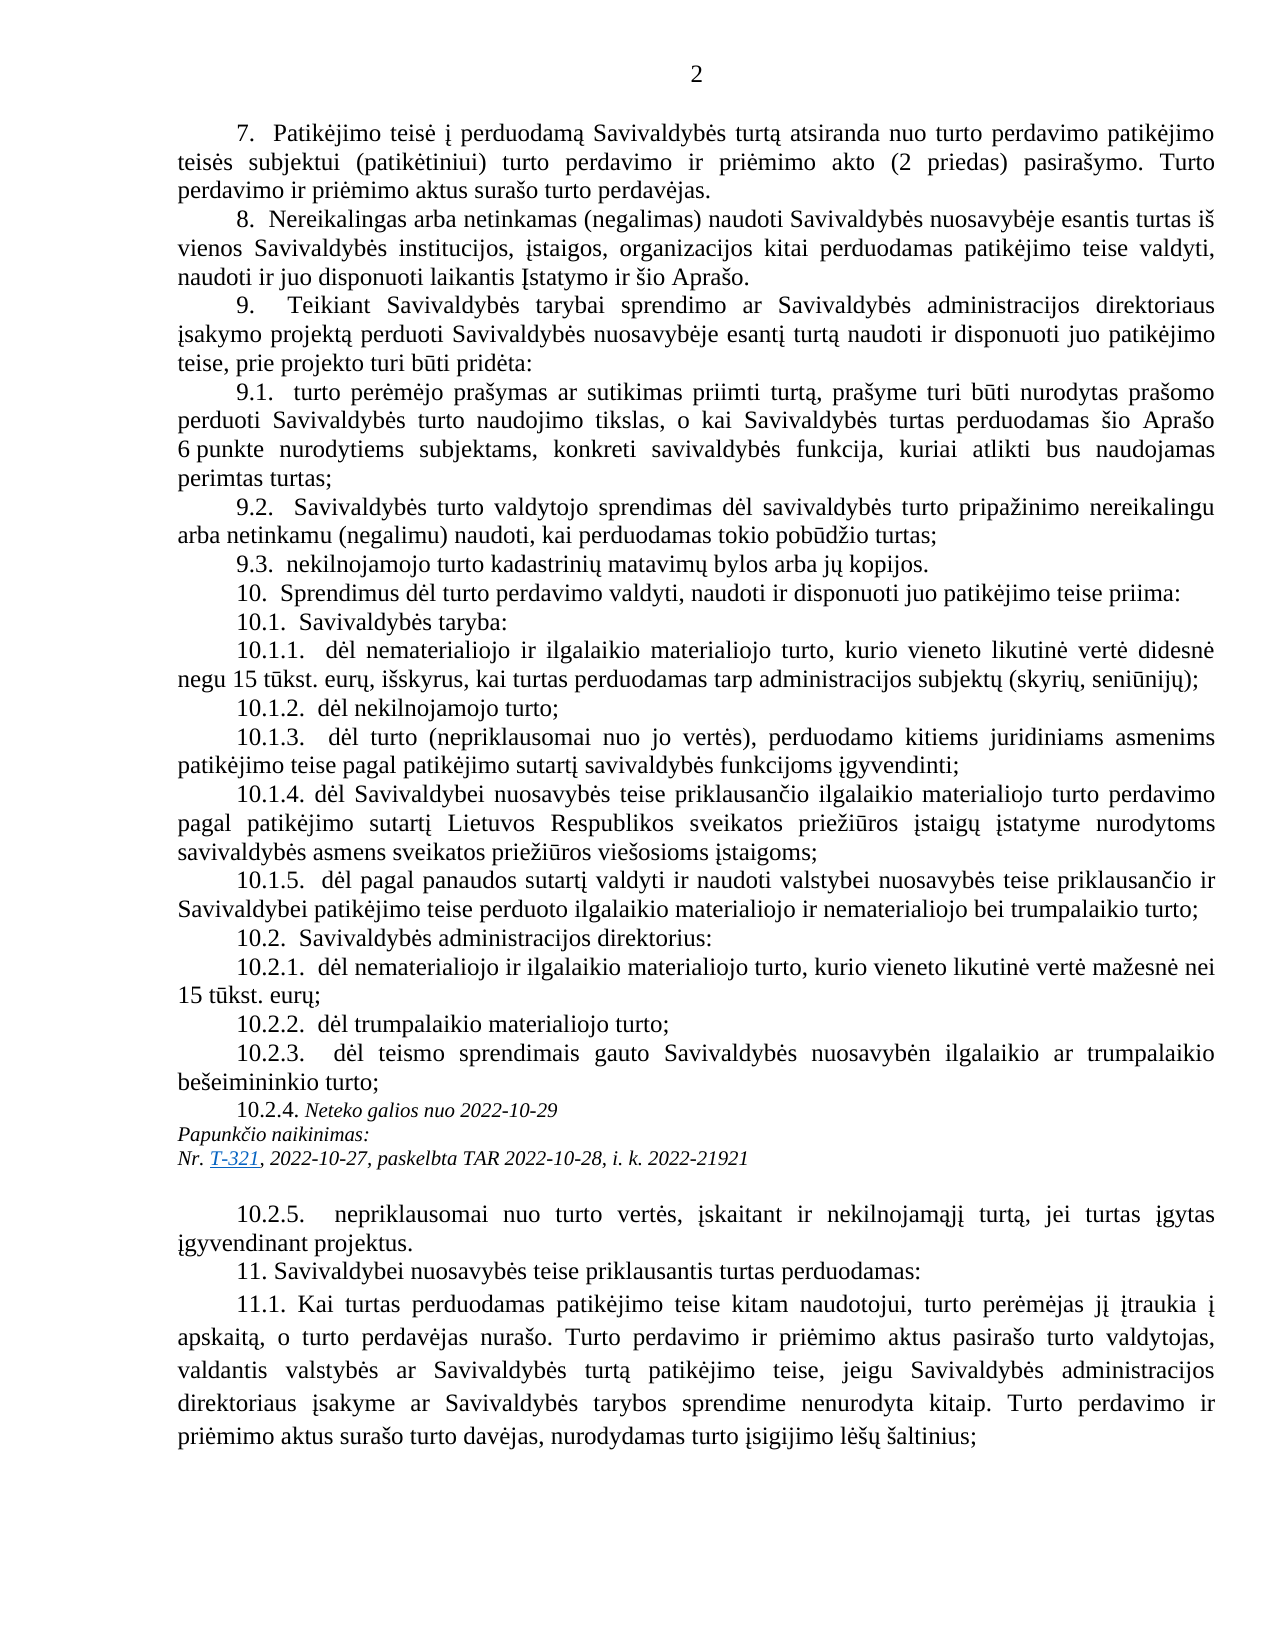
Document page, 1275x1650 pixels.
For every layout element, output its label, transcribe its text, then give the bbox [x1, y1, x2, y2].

text 7. Patikėjimo teisė į perduodamą Savivaldybės turtą atsiranda nuo turto perdavimo patikėjimo teisės subjektui (patikėtiniui) turto perdavimo ir priėmimo akto (2 priedas) pasirašymo. Turto perdavimo ir priėmimo aktus surašo turto perdavėjas. [177, 118, 1216, 204]
text 9. Teikiant Savivaldybės tarybai sprendimo ar Savivaldybės administracijos direktoriaus įsakymo projektą perduoti Savivaldybės nuosavybėje esantį turtą naudoti ir disponuoti juo patikėjimo teise, prie projekto turi būti pridėta: [177, 291, 1216, 377]
text 10.2.2. dėl trumpalaikio materialiojo turto; [177, 1009, 1216, 1038]
text 10.1.3. dėl turto (nepriklausomai nuo jo vertės), perduodamo kitiems juridiniams asmenims patikėjimo teise pagal patikėjimo sutartį savivaldybės funkcijoms įgyvendinti; [177, 722, 1216, 779]
text 10.1.1. dėl nematerialiojo ir ilgalaikio materialiojo turto, kurio vieneto likutinė vertė didesnė negu 15 tūkst. eurų, išskyrus, kai turtas perduodamas tarp administracijos subjektų (skyrių, seniūnijų); [177, 636, 1216, 693]
text 10.2.4. Neteko galios nuo 2022-10-29 [177, 1096, 1216, 1122]
text 10.1. Savivaldybės taryba: [177, 607, 1216, 636]
text Papunkčio naikinimas: [177, 1122, 1216, 1146]
text 10.2. Savivaldybės administracijos direktorius: [177, 923, 1216, 952]
text 10.2.1. dėl nematerialiojo ir ilgalaikio materialiojo turto, kurio vieneto likutinė vertė mažesnė nei 15 tūkst. eurų; [177, 952, 1216, 1009]
text 10.1.5. dėl pagal panaudos sutartį valdyti ir naudoti valstybei nuosavybės teise priklausančio ir Savivaldybei patikėjimo teise perduoto ilgalaikio materialiojo ir nematerialiojo bei trumpalaikio turto; [177, 866, 1216, 923]
text 10. Sprendimus dėl turto perdavimo valdyti, naudoti ir disponuoti juo patikėjimo teise priima: [177, 578, 1216, 607]
text 10.2.5. nepriklausomai nuo turto vertės, įskaitant ir nekilnojamąjį turtą, jei turtas įgytas įgyvendinant projektus. [177, 1199, 1216, 1256]
text 10.1.4. dėl Savivaldybei nuosavybės teise priklausančio ilgalaikio materialiojo turto perdavimo pagal patikėjimo sutartį Lietuvos Respublikos sveikatos priežiūros įstaigų įstatyme nurodytoms savivaldybės asmens sveikatos priežiūros viešosioms įstaigoms; [177, 779, 1216, 866]
text 10.1.2. dėl nekilnojamojo turto; [177, 693, 1216, 722]
text 9.2. Savivaldybės turto valdytojo sprendimas dėl savivaldybės turto pripažinimo nereikalingu arba netinkamu (negalimu) naudoti, kai perduodamas tokio pobūdžio turtas; [177, 492, 1216, 549]
text 11.1. Kai turtas perduodamas patikėjimo teise kitam naudotojui, turto perėmėjas jį įtraukia į apskaitą, o turto perdavėjas nurašo. Turto perdavimo ir priėmimo aktus pasirašo turto valdytojas, valdantis valstybės ar Savivaldybės turtą patikėjimo teise, jeigu Savivaldybės administracijos direktoriaus įsakyme ar Savivaldybės tarybos sprendime nenurodyta kitaip. Turto perdavimo ir priėmimo aktus surašo turto davėjas, nurodydamas turto įsigijimo lėšų šaltinius; [177, 1289, 1216, 1450]
text Nr. T-321, 2022-10-27, paskelbta TAR 2022-10-28, i. k. 2022-21921 [177, 1146, 1216, 1170]
text 11. Savivaldybei nuosavybės teise priklausantis turtas perduodamas: [177, 1256, 1216, 1285]
text 9.3. nekilnojamojo turto kadastrinių matavimų bylos arba jų kopijos. [177, 549, 1216, 578]
text 8. Nereikalingas arba netinkamas (negalimas) naudoti Savivaldybės nuosavybėje esantis turtas iš vienos Savivaldybės institucijos, įstaigos, organizacijos kitai perduodamas patikėjimo teise valdyti, naudoti ir juo disponuoti laikantis Įstatymo ir šio Aprašo. [177, 204, 1216, 291]
text 9.1. turto perėmėjo prašymas ar sutikimas priimti turtą, prašyme turi būti nurodytas prašomo perduoti Savivaldybės turto naudojimo tikslas, o kai Savivaldybės turtas perduodamas šio Aprašo 6 punkte nurodytiems subjektams, konkreti savivaldybės funkcija, kuriai atlikti bus naudojamas perimtas turtas; [177, 377, 1216, 492]
text 10.2.3. dėl teismo sprendimais gauto Savivaldybės nuosavybėn ilgalaikio ar trumpalaikio bešeimininkio turto; [177, 1038, 1216, 1096]
